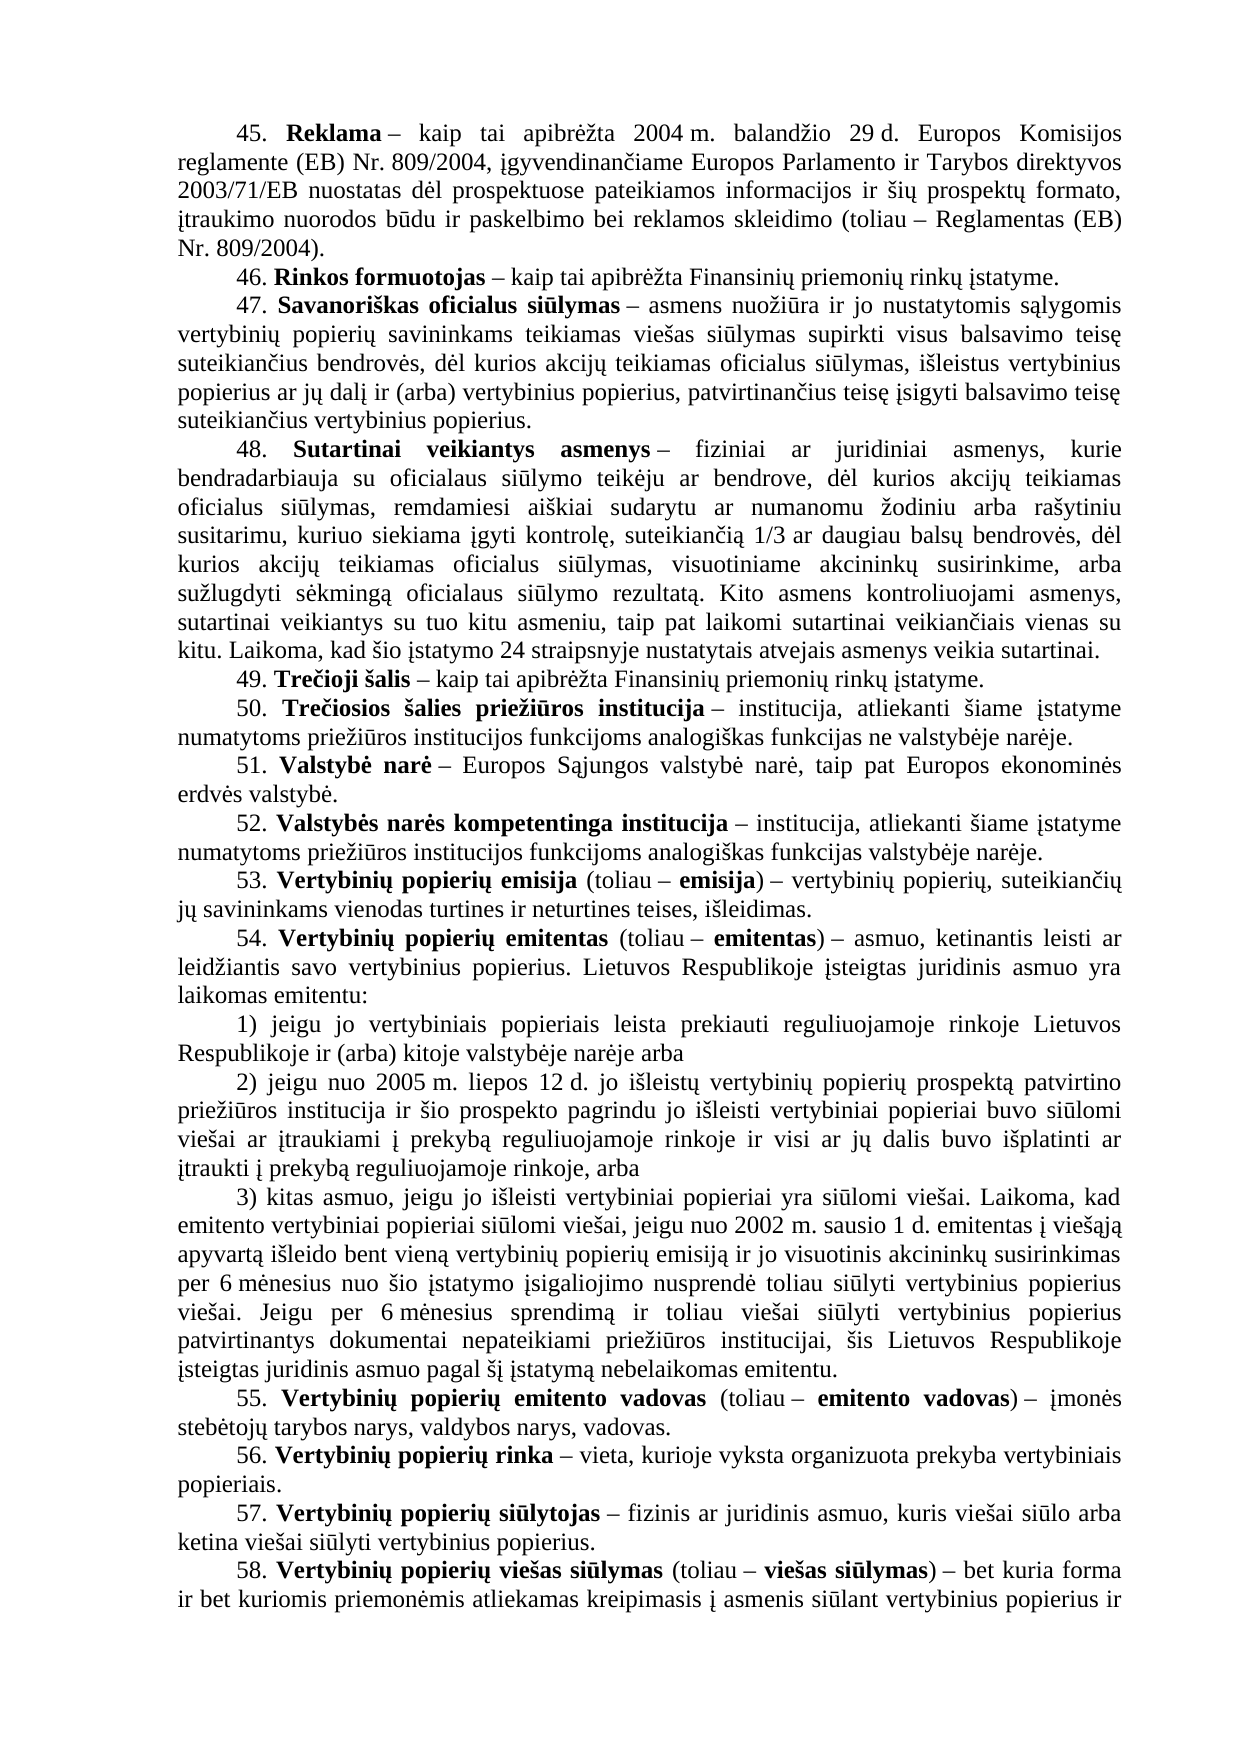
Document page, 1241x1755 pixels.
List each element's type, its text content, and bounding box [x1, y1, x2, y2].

text 1) jeigu jo vertybiniais popieriais leista prekiauti reguliuojamoje rinkoje Lietuvos Respublikoje ir (arba) kitoje valstybėje narėje arba [177, 1009, 1122, 1067]
text 50. Trečiosios šalies priežiūros institucija – institucija, atliekanti šiame įstatyme numatytoms priežiūros institucijos funkcijoms analogiškas funkcijas ne valstybėje narėje. [177, 693, 1122, 751]
text 48. Sutartinai veikiantys asmenys – fiziniai ar juridiniai asmenys, kurie bendradarbiauja su oficialaus siūlymo teikėju ar bendrove, dėl kurios akcijų teikiamas oficialus siūlymas, remdamiesi aiškiai sudarytu ar numanomu žodiniu arba rašytiniu susitarimu, kuriuo siekiama įgyti kontrolę, suteikiančią 1/3 ar daugiau balsų bendrovės, dėl kurios akcijų teikiamas oficialus siūlymas, visuotiniame akcininkų susirinkime, arba sužlugdyti sėkmingą oficialaus siūlymo rezultatą. Kito asmens kontroliuojami asmenys, sutartinai veikiantys su tuo kitu asmeniu, taip pat laikomi sutartinai veikiančiais vienas su kitu. Laikoma, kad šio įstatymo 24 straipsnyje nustatytais atvejais asmenys veikia sutartinai. [177, 434, 1122, 664]
text 54. Vertybinių popierių emitentas (toliau – emitentas) – asmuo, ketinantis leisti ar leidžiantis savo vertybinius popierius. Lietuvos Respublikoje įsteigtas juridinis asmuo yra laikomas emitentu: [177, 923, 1122, 1009]
text 47. Savanoriškas oficialus siūlymas – asmens nuožiūra ir jo nustatytomis sąlygomis vertybinių popierių savininkams teikiamas viešas siūlymas supirkti visus balsavimo teisę suteikiančius bendrovės, dėl kurios akcijų teikiamas oficialus siūlymas, išleistus vertybinius popierius ar jų dalį ir (arba) vertybinius popierius, patvirtinančius teisę įsigyti balsavimo teisę suteikiančius vertybinius popierius. [177, 291, 1122, 434]
text 45. Reklama – kaip tai apibrėžta 2004 m. balandžio 29 d. Europos Komisijos reglamente (EB) Nr. 809/2004, įgyvendinančiame Europos Parlamento ir Tarybos direktyvos 2003/71/EB nuostatas dėl prospektuose pateikiamos informacijos ir šių prospektų formato, įtraukimo nuorodos būdu ir paskelbimo bei reklamos skleidimo (toliau – Reglamentas (EB) Nr. 809/2004). [177, 118, 1122, 262]
text 53. Vertybinių popierių emisija (toliau – emisija) – vertybinių popierių, suteikiančių jų savininkams vienodas turtines ir neturtines teises, išleidimas. [177, 866, 1122, 923]
text 56. Vertybinių popierių rinka – vieta, kurioje vyksta organizuota prekyba vertybiniais popieriais. [177, 1441, 1122, 1498]
text 57. Vertybinių popierių siūlytojas – fizinis ar juridinis asmuo, kuris viešai siūlo arba ketina viešai siūlyti vertybinius popierius. [177, 1498, 1122, 1556]
text 51. Valstybė narė – Europos Sąjungos valstybė narė, taip pat Europos ekonominės erdvės valstybė. [177, 751, 1122, 808]
text 58. Vertybinių popierių viešas siūlymas (toliau – viešas siūlymas) – bet kuria forma ir bet kuriomis priemonėmis atliekamas kreipimasis į asmenis siūlant vertybinius popierius ir [177, 1556, 1122, 1613]
text 2) jeigu nuo 2005 m. liepos 12 d. jo išleistų vertybinių popierių prospektą patvirtino priežiūros institucija ir šio prospekto pagrindu jo išleisti vertybiniai popieriai buvo siūlomi viešai ar įtraukiami į prekybą reguliuojamoje rinkoje ir visi ar jų dalis buvo išplatinti ar įtraukti į prekybą reguliuojamoje rinkoje, arba [177, 1067, 1122, 1182]
text 52. Valstybės narės kompetentinga institucija – institucija, atliekanti šiame įstatyme numatytoms priežiūros institucijos funkcijoms analogiškas funkcijas valstybėje narėje. [177, 808, 1122, 866]
text 49. Trečioji šalis – kaip tai apibrėžta Finansinių priemonių rinkų įstatyme. [177, 664, 1122, 693]
text 46. Rinkos formuotojas – kaip tai apibrėžta Finansinių priemonių rinkų įstatyme. [177, 262, 1122, 291]
text 55. Vertybinių popierių emitento vadovas (toliau – emitento vadovas) – įmonės stebėtojų tarybos narys, valdybos narys, vadovas. [177, 1383, 1122, 1441]
text 3) kitas asmuo, jeigu jo išleisti vertybiniai popieriai yra siūlomi viešai. Laikoma, kad emitento vertybiniai popieriai siūlomi viešai, jeigu nuo 2002 m. sausio 1 d. emitentas į viešąją apyvartą išleido bent vieną vertybinių popierių emisiją ir jo visuotinis akcininkų susirinkimas per 6 mėnesius nuo šio įstatymo įsigaliojimo nusprendė toliau siūlyti vertybinius popierius viešai. Jeigu per 6 mėnesius sprendimą ir toliau viešai siūlyti vertybinius popierius patvirtinantys dokumentai nepateikiami priežiūros institucijai, šis Lietuvos Respublikoje įsteigtas juridinis asmuo pagal šį įstatymą nebelaikomas emitentu. [177, 1182, 1122, 1383]
